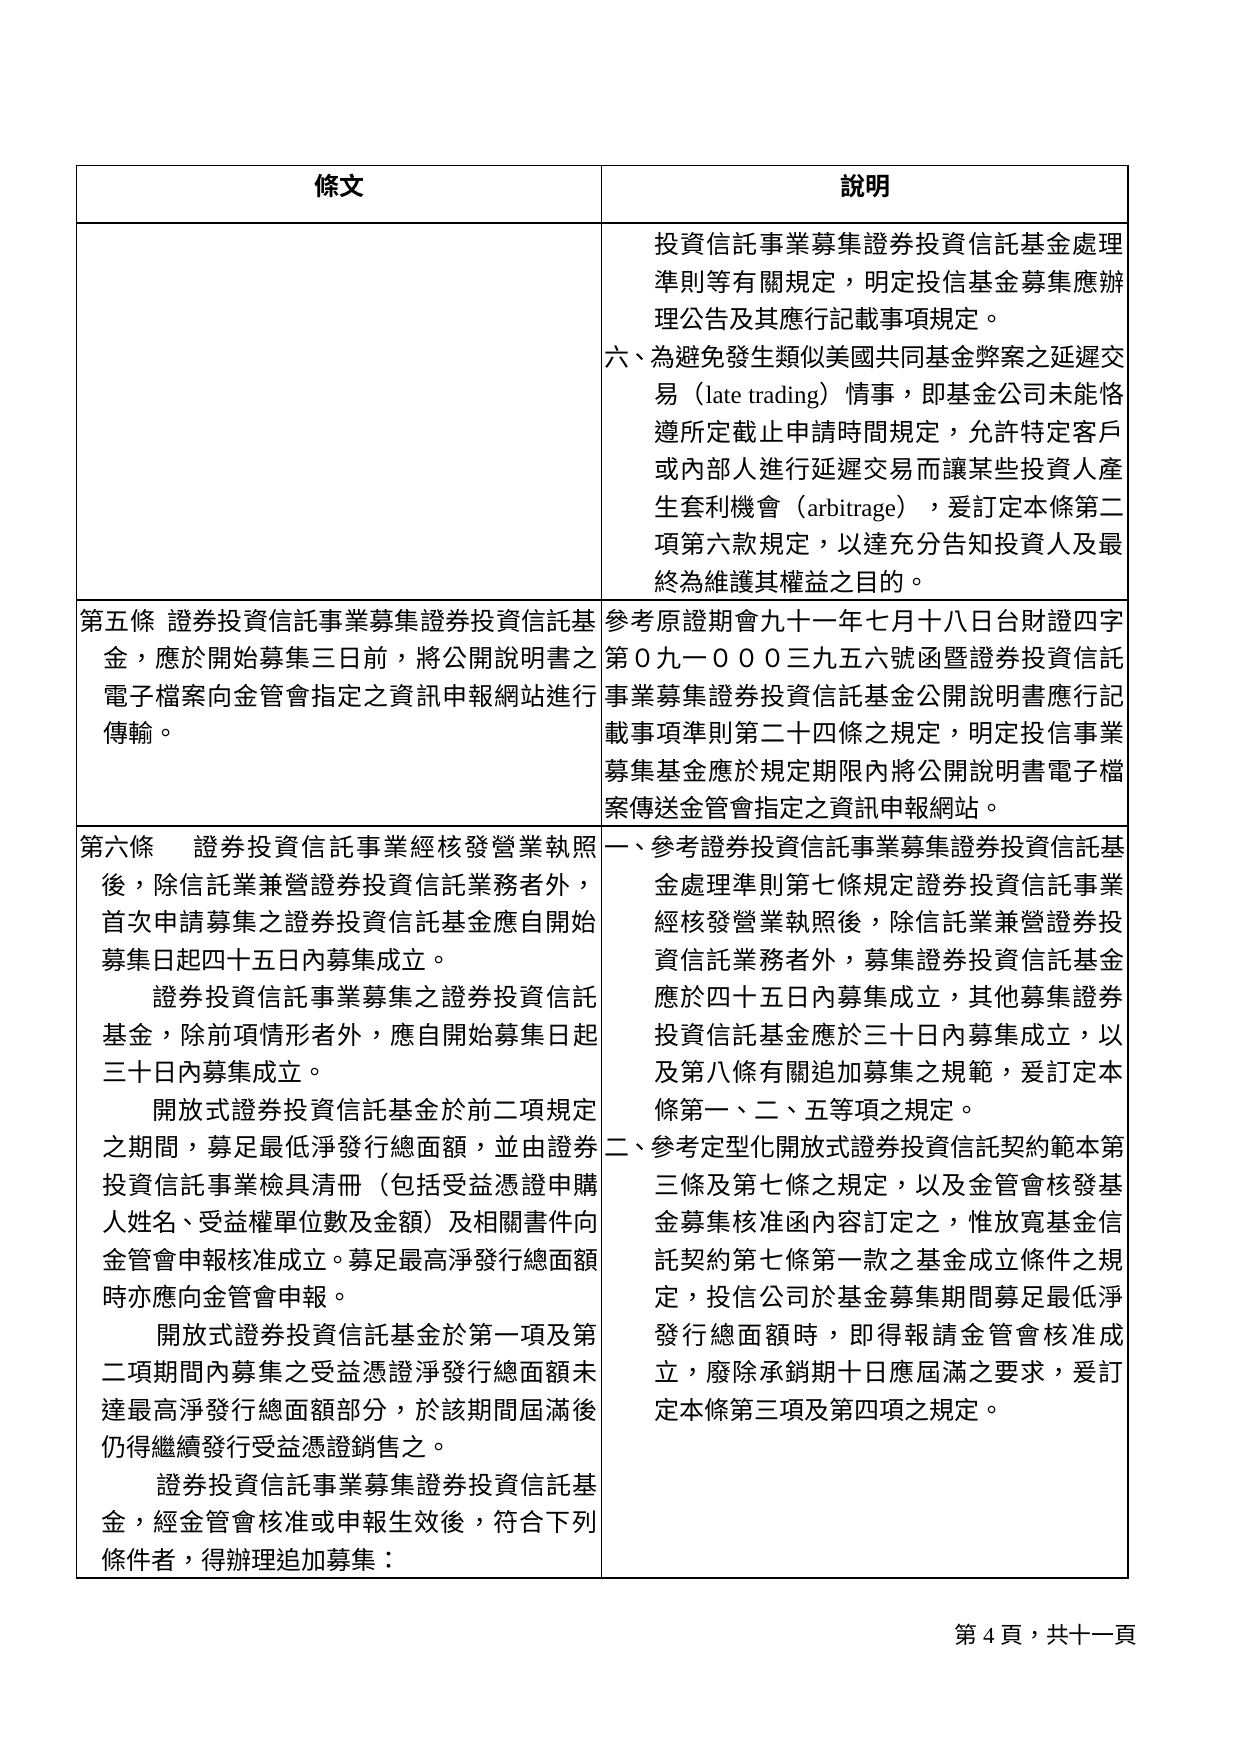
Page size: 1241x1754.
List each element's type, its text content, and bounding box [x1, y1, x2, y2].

table_cell [77, 224, 601, 599]
table_cell 參考原證期會九十一年七月十八日台財證四字第０九一０００三九五六號函暨證券投資信託事業募集證券投資信託基金公開說明書應行記載事項準則第二十四條之規定，明定投信事業募集基金應於規定期限內將公開說明書電子檔案傳送金管會指定之資訊申報網站。 [602, 601, 1127, 825]
table_cell 投資信託事業募集證券投資信託基金處理準則等有關規定，明定投信基金募集應辦理公告及其應行記載事項規定。 六、為避免發生類似美國共同基金弊案之延遲交易（late trading）情事，即基金公司未能恪遵所定截止申請時間規定，允許特定客戶或內部人進行延遲交易而讓某些投資人產生套利機會（arbitrage），爰訂定本條第二項第六款規定，以達充分告知投資人及最終為維護其權益之目的。 [602, 224, 1127, 599]
table_cell 一、參考證券投資信託事業募集證券投資信託基金處理準則第七條規定證券投資信託事業經核發營業執照後，除信託業兼營證券投資信託業務者外，募集證券投資信託基金應於四十五日內募集成立，其他募集證券投資信託基金應於三十日內募集成立，以及第八條有關追加募集之規範，爰訂定本條第一、二、五等項之規定。 二、參考定型化開放式證券投資信託契約範本第三條及第七條之規定，以及金管會核發基金募集核准函內容訂定之，惟放寬基金信託契約第七條第一款之基金成立條件之規定，投信公司於基金募集期間募足最低淨發行總面額時，即得報請金管會核准成立，廢除承銷期十日應屆滿之要求，爰訂定本條第三項及第四項之規定。 [602, 827, 1127, 1577]
table_header 說明 [602, 166, 1127, 222]
table_cell 第五條 證券投資信託事業募集證券投資信託基金，應於開始募集三日前，將公開說明書之電子檔案向金管會指定之資訊申報網站進行傳輸。 [77, 601, 601, 825]
table_cell 證券投資信託事業經核發營業執照後，除信託業兼營證券投資信託業務者外，首次申請募集之證券投資信託基金應自開始募集日起四十五日內募集成立。 證券投資信託事業募集之證券投資信託基金，除前項情形者外，應自開始募集日起三十日內募集成立。 開放式證券投資信託基金於前二項規定之期間，募足最低淨發行總面額，並由證券投資信託事業檢具清冊（包括受益憑證申購人姓名、受益權單位數及金額）及相關書件向金管會申報核准成立。募足最高淨發行總面額時亦應向金管會申報。 開放式證券投資信託基金於第一項及第二項期間內募集之受益憑證淨發行總面額未達最高淨發行總面額部分，於該期間屆滿後仍得繼續發行受益憑證銷售之。 證券投資信託事業募集證券投資信託基金，經金管會核准或申報生效後，符合下列條件者，得辦理追加募集： [77, 827, 601, 1577]
table_header 條文 [77, 166, 601, 222]
